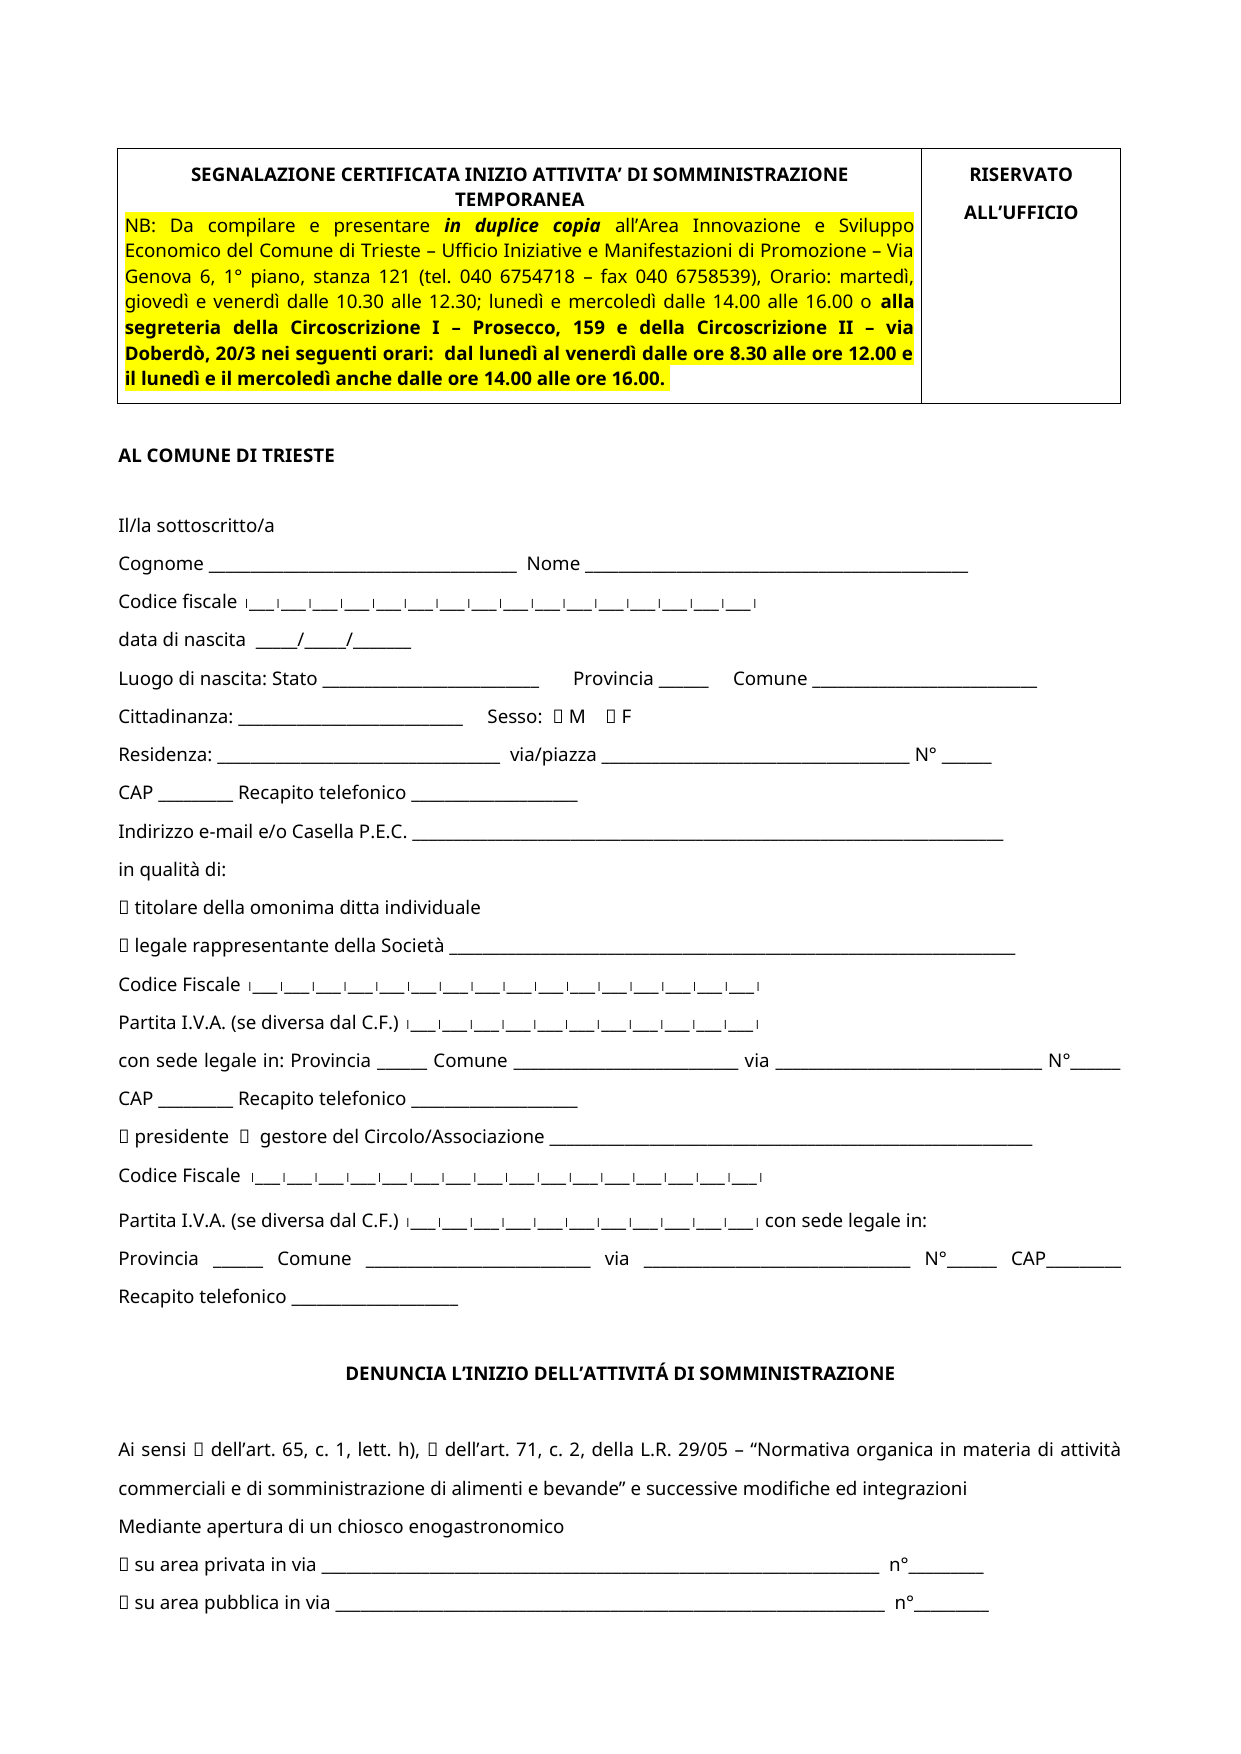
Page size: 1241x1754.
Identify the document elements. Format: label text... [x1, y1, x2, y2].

text  su area pubblica in via __________________________________________________________________ n°_________ [118, 1589, 1122, 1615]
text Codice Fiscale ________________________________________________ [118, 971, 1122, 996]
text Codice Fiscale ________________________________________________ [118, 1162, 1122, 1187]
text in qualità di: [118, 856, 1122, 882]
text  titolare della omonima ditta individuale [118, 894, 1122, 920]
text data di nascita _____/_____/_______ [118, 627, 1122, 652]
text Partita I.V.A. (se diversa dal C.F.) _________________________________ [118, 1009, 1122, 1034]
subtitle DENUNCIA L’INIZIO DELL’ATTIVITÁ DI SOMMINISTRAZIONE [118, 1360, 1122, 1386]
text Indirizzo e-mail e/o Casella P.E.C. _______________________________________________________________________ [118, 818, 1122, 843]
text Il/la sottoscritto/a [118, 512, 1122, 538]
text Luogo di nascita: Stato __________________________ Provincia ______ Comune ___________________________­­­ [118, 665, 1122, 691]
subtitle AL COMUNE DI TRIESTE [118, 443, 1122, 468]
text  legale rappresentante della Società ____________________________________________________________________ [118, 933, 1122, 958]
text Cittadinanza: ___________________________ Sesso:  M  F [118, 703, 1122, 729]
text Provincia ______ Comune ___________________________ via ________________________________ N°______ CAP_________ Recapito telefonico ____________________ [118, 1246, 1122, 1309]
text CAP _________ Recapito telefonico ____________________ [118, 780, 1122, 805]
text Partita I.V.A. (se diversa dal C.F.) _________________________________ con sede legale in: [118, 1207, 1122, 1233]
text Residenza: __________________________________ via/piazza _____________________________________ N° ______ [118, 741, 1122, 767]
text  presidente  gestore del Circolo/Associazione __________________________________________________________ [118, 1124, 1122, 1149]
text Cognome _____________________________________ Nome ______________________________________________ [118, 550, 1122, 576]
text Codice fiscale ________________________________________________ [118, 588, 1122, 614]
text con sede legale in: Provincia ______ Comune ___________________________ via ________________________________ N°______ CAP _________ Recapito telefonico ____________________ [118, 1047, 1122, 1111]
table_header SEGNALAZIONE CERTIFICATA INIZIO ATTIVITA’ DI SOMMINISTRAZIONE TEMPORANEA NB: Da compilare e presentare in duplice copia all’Area Innovazione e Sviluppo Economico del Comune di Trieste – Ufficio Iniziative e Manifestazioni di Promozione – Via Genova 6, 1° piano, stanza 121 (tel. 040 6754718 – fax 040 6758539), Orario: martedì, giovedì e venerdì dalle 10.30 alle 12.30; lunedì e mercoledì dalle 14.00 alle 16.00 o alla segreteria della Circoscrizione I – Prosecco, 159 e della Circoscrizione II – via Doberdò, 20/3 nei seguenti orari: dal lunedì al venerdì dalle ore 8.30 alle ore 12.00 e il lunedì e il mercoledì anche dalle ore 14.00 alle ore 16.00. [118, 149, 921, 403]
table_header RISERVATO ALL’UFFICIO [922, 149, 1120, 403]
text Mediante apertura di un chiosco enogastronomico [118, 1513, 1122, 1539]
text Ai sensi  dell’art. 65, c. 1, lett. h),  dell’art. 71, c. 2, della L.R. 29/05 – “Normativa organica in materia di attività commerciali e di somministrazione di alimenti e bevande” e successive modifiche ed integrazioni [118, 1437, 1122, 1500]
text  su area privata in via ___________________________________________________________________ n°_________ [118, 1551, 1122, 1577]
